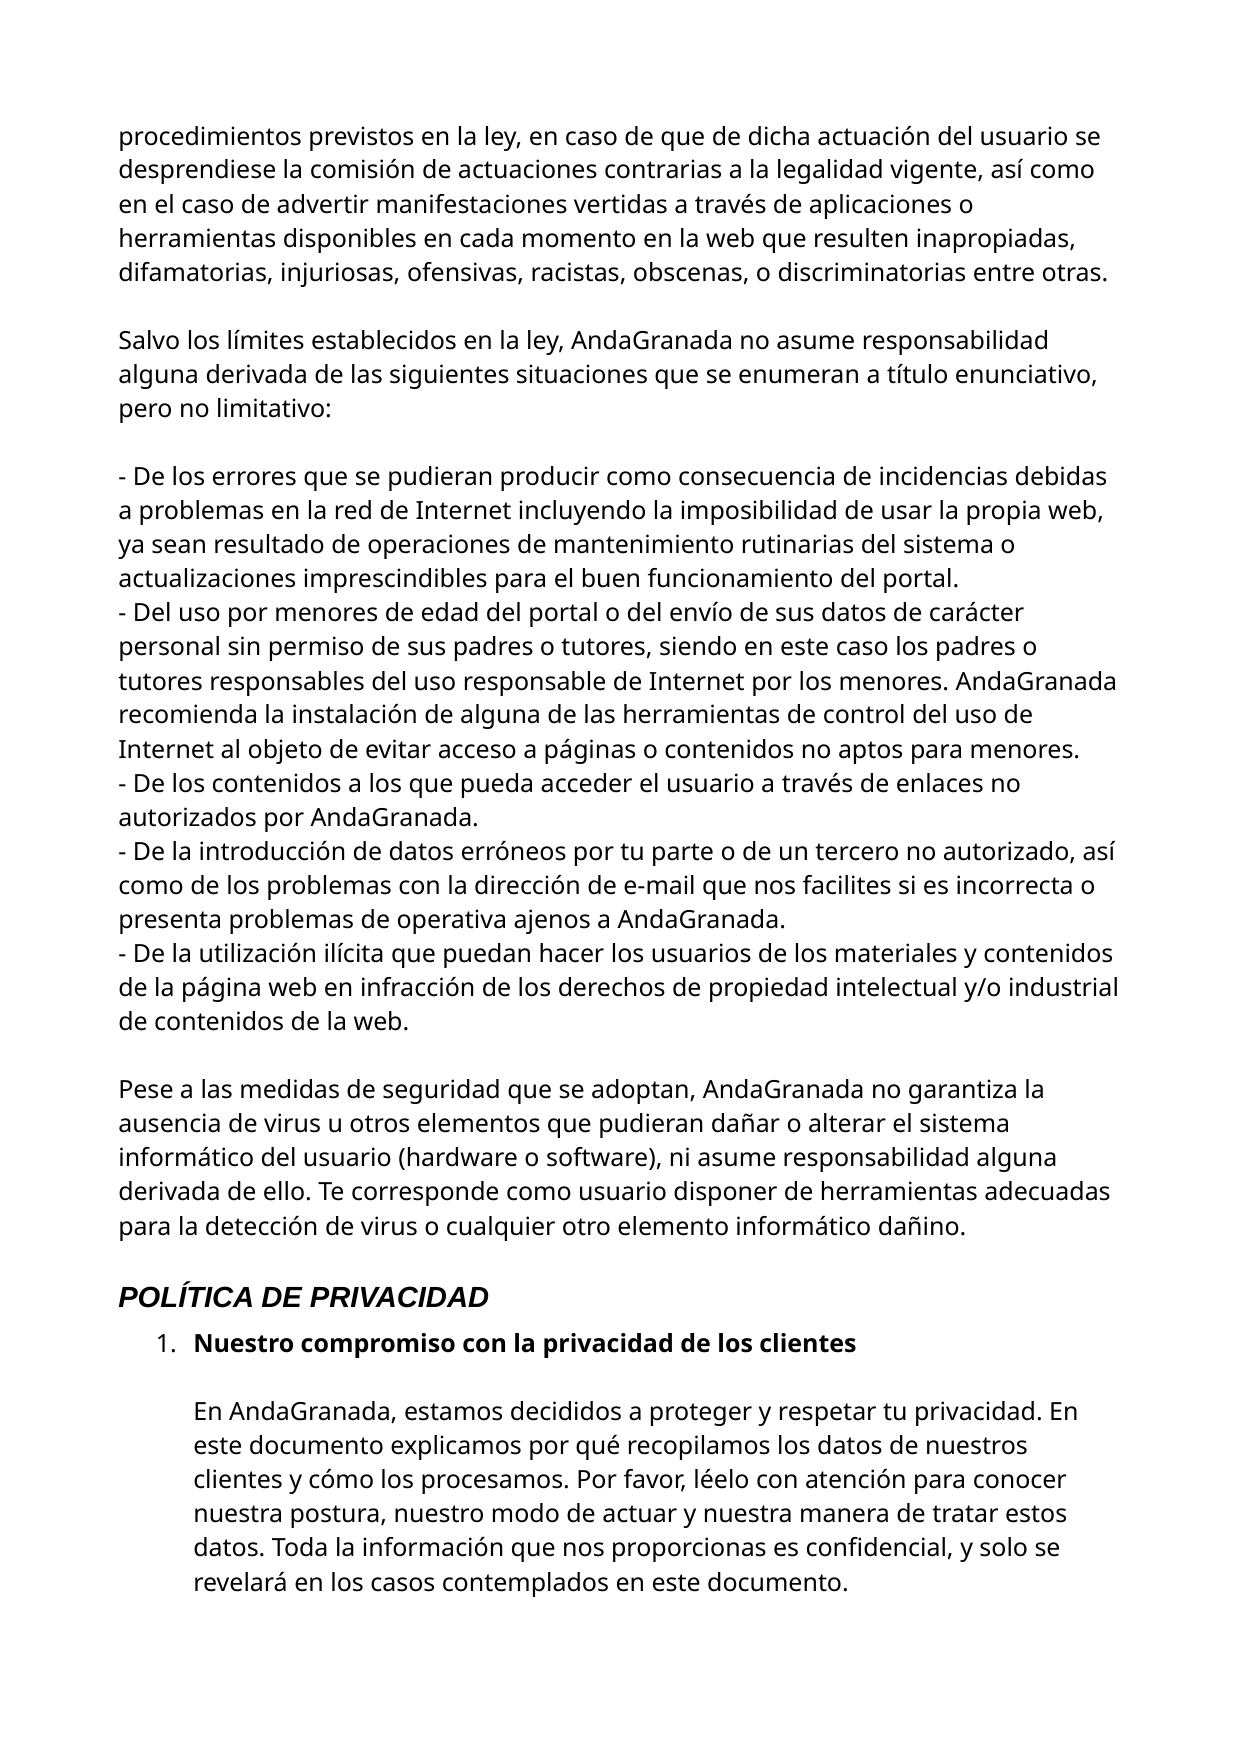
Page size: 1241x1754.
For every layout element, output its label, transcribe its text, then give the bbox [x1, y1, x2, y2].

list Nuestro compromiso con la privacidad de los clientes En AndaGranada, estamos decididos a proteger y respetar tu privacidad. En este documento explicamos por qué recopilamos los datos de nuestros clientes y cómo los procesamos. Por favor, léelo con atención para conocer nuestra postura, nuestro modo de actuar y nuestra manera de tratar estos datos. Toda la información que nos proporcionas es confidencial, y solo se revelará en los casos contemplados en este documento. [156, 1326, 1122, 1632]
text procedimientos previstos en la ley, en caso de que de dicha actuación del usuario se desprendiese la comisión de actuaciones contrarias a la legalidad vigente, así como en el caso de advertir manifestaciones vertidas a través de aplicaciones o herramientas disponibles en cada momento en la web que resulten inapropiadas, difamatorias, injuriosas, ofensivas, racistas, obscenas, o discriminatorias entre otras. Salvo los límites establecidos en la ley, AndaGranada no asume responsabilidad alguna derivada de las siguientes situaciones que se enumeran a título enunciativo, pero no limitativo: - De los errores que se pudieran producir como consecuencia de incidencias debidas a problemas en la red de Internet incluyendo la imposibilidad de usar la propia web, ya sean resultado de operaciones de mantenimiento rutinarias del sistema o actualizaciones imprescindibles para el buen funcionamiento del portal. - Del uso por menores de edad del portal o del envío de sus datos de carácter personal sin permiso de sus padres o tutores, siendo en este caso los padres o tutores responsables del uso responsable de Internet por los menores. AndaGranada recomienda la instalación de alguna de las herramientas de control del uso de Internet al objeto de evitar acceso a páginas o contenidos no aptos para menores. - De los contenidos a los que pueda acceder el usuario a través de enlaces no autorizados por AndaGranada. - De la introducción de datos erróneos por tu parte o de un tercero no autorizado, así como de los problemas con la dirección de e-mail que nos facilites si es incorrecta o presenta problemas de operativa ajenos a AndaGranada. - De la utilización ilícita que puedan hacer los usuarios de los materiales y contenidos de la página web en infracción de los derechos de propiedad intelectual y/o industrial de contenidos de la web. Pese a las medidas de seguridad que se adoptan, AndaGranada no garantiza la ausencia de virus u otros elementos que pudieran dañar o alterar el sistema informático del usuario (hardware o software), ni asume responsabilidad alguna derivada de ello. Te corresponde como usuario disponer de herramientas adecuadas para la detección de virus o cualquier otro elemento informático dañino. [118, 118, 1122, 1242]
subtitle POLÍTICA DE PRIVACIDAD [118, 1280, 1122, 1313]
